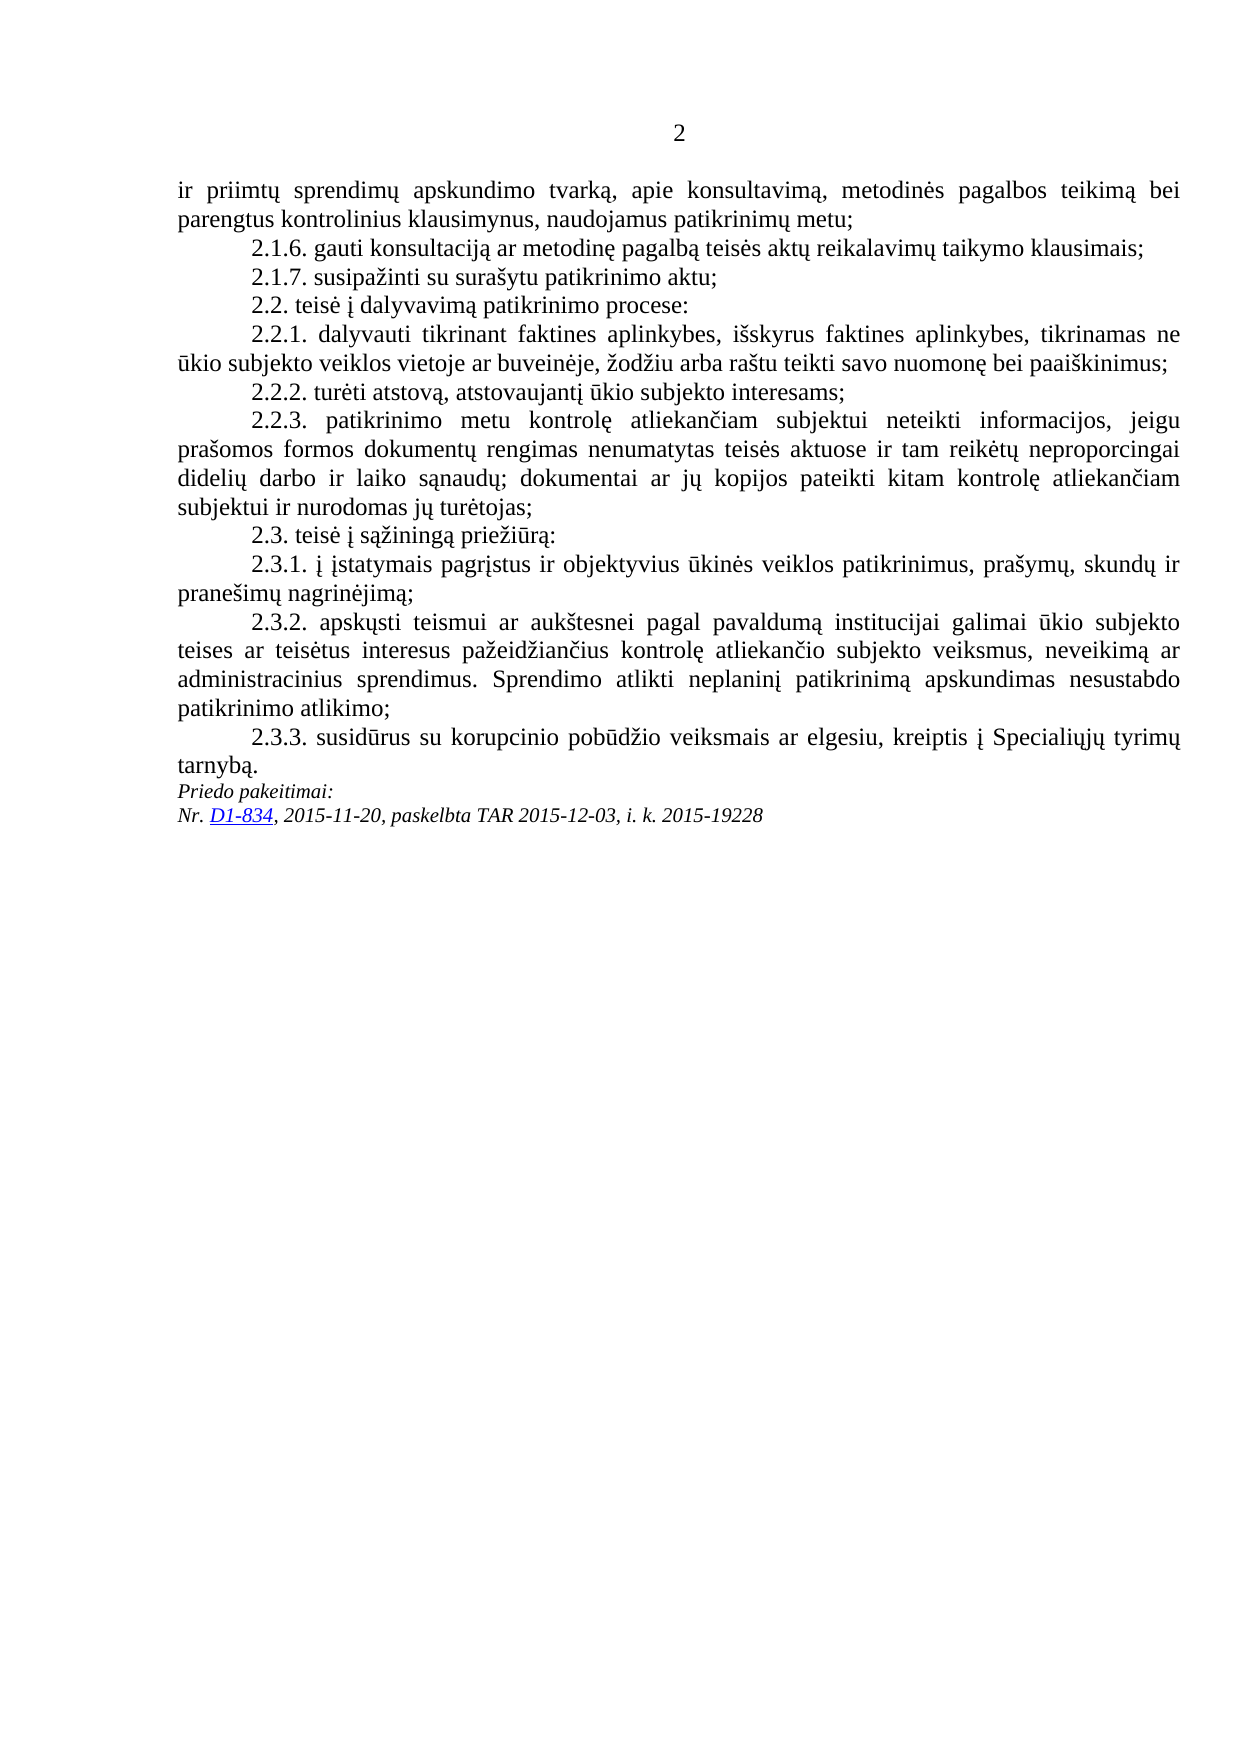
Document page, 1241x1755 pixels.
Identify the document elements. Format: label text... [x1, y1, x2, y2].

text ir priimtų sprendimų apskundimo tvarką, apie konsultavimą, metodinės pagalbos teikimą bei parengtus kontrolinius klausimynus, naudojamus patikrinimų metu; [177, 176, 1181, 233]
text 2.3.1. į įstatymais pagrįstus ir objektyvius ūkinės veiklos patikrinimus, prašymų, skundų ir pranešimų nagrinėjimą; [177, 549, 1181, 607]
text Priedo pakeitimai: [177, 779, 1181, 803]
text 2.2.2. turėti atstovą, atstovaujantį ūkio subjekto interesams; [177, 377, 1181, 406]
text 2.2.3. patikrinimo metu kontrolę atliekančiam subjektui neteikti informacijos, jeigu prašomos formos dokumentų rengimas nenumatytas teisės aktuose ir tam reikėtų neproporcingai didelių darbo ir laiko sąnaudų; dokumentai ar jų kopijos pateikti kitam kontrolę atliekančiam subjektui ir nurodomas jų turėtojas; [177, 406, 1181, 521]
text 2.3. teisė į sąžiningą priežiūrą: [177, 521, 1181, 549]
text 2.1.6. gauti konsultaciją ar metodinę pagalbą teisės aktų reikalavimų taikymo klausimais; [177, 233, 1181, 262]
text 2.1.7. susipažinti su surašytu patikrinimo aktu; [177, 262, 1181, 291]
text Nr. D1-834, 2015-11-20, paskelbta TAR 2015-12-03, i. k. 2015-19228 [177, 803, 1181, 827]
text 2.2. teisė į dalyvavimą patikrinimo procese: [177, 291, 1181, 319]
text 2.2.1. dalyvauti tikrinant faktines aplinkybes, išskyrus faktines aplinkybes, tikrinamas ne ūkio subjekto veiklos vietoje ar buveinėje, žodžiu arba raštu teikti savo nuomonę bei paaiškinimus; [177, 319, 1181, 377]
text 2.3.2. apskųsti teismui ar aukštesnei pagal pavaldumą institucijai galimai ūkio subjekto teises ar teisėtus interesus pažeidžiančius kontrolę atliekančio subjekto veiksmus, neveikimą ar administracinius sprendimus. Sprendimo atlikti neplaninį patikrinimą apskundimas nesustabdo patikrinimo atlikimo; [177, 607, 1181, 722]
text 2.3.3. susidūrus su korupcinio pobūdžio veiksmais ar elgesiu, kreiptis į Specialiųjų tyrimų tarnybą. [177, 722, 1181, 779]
